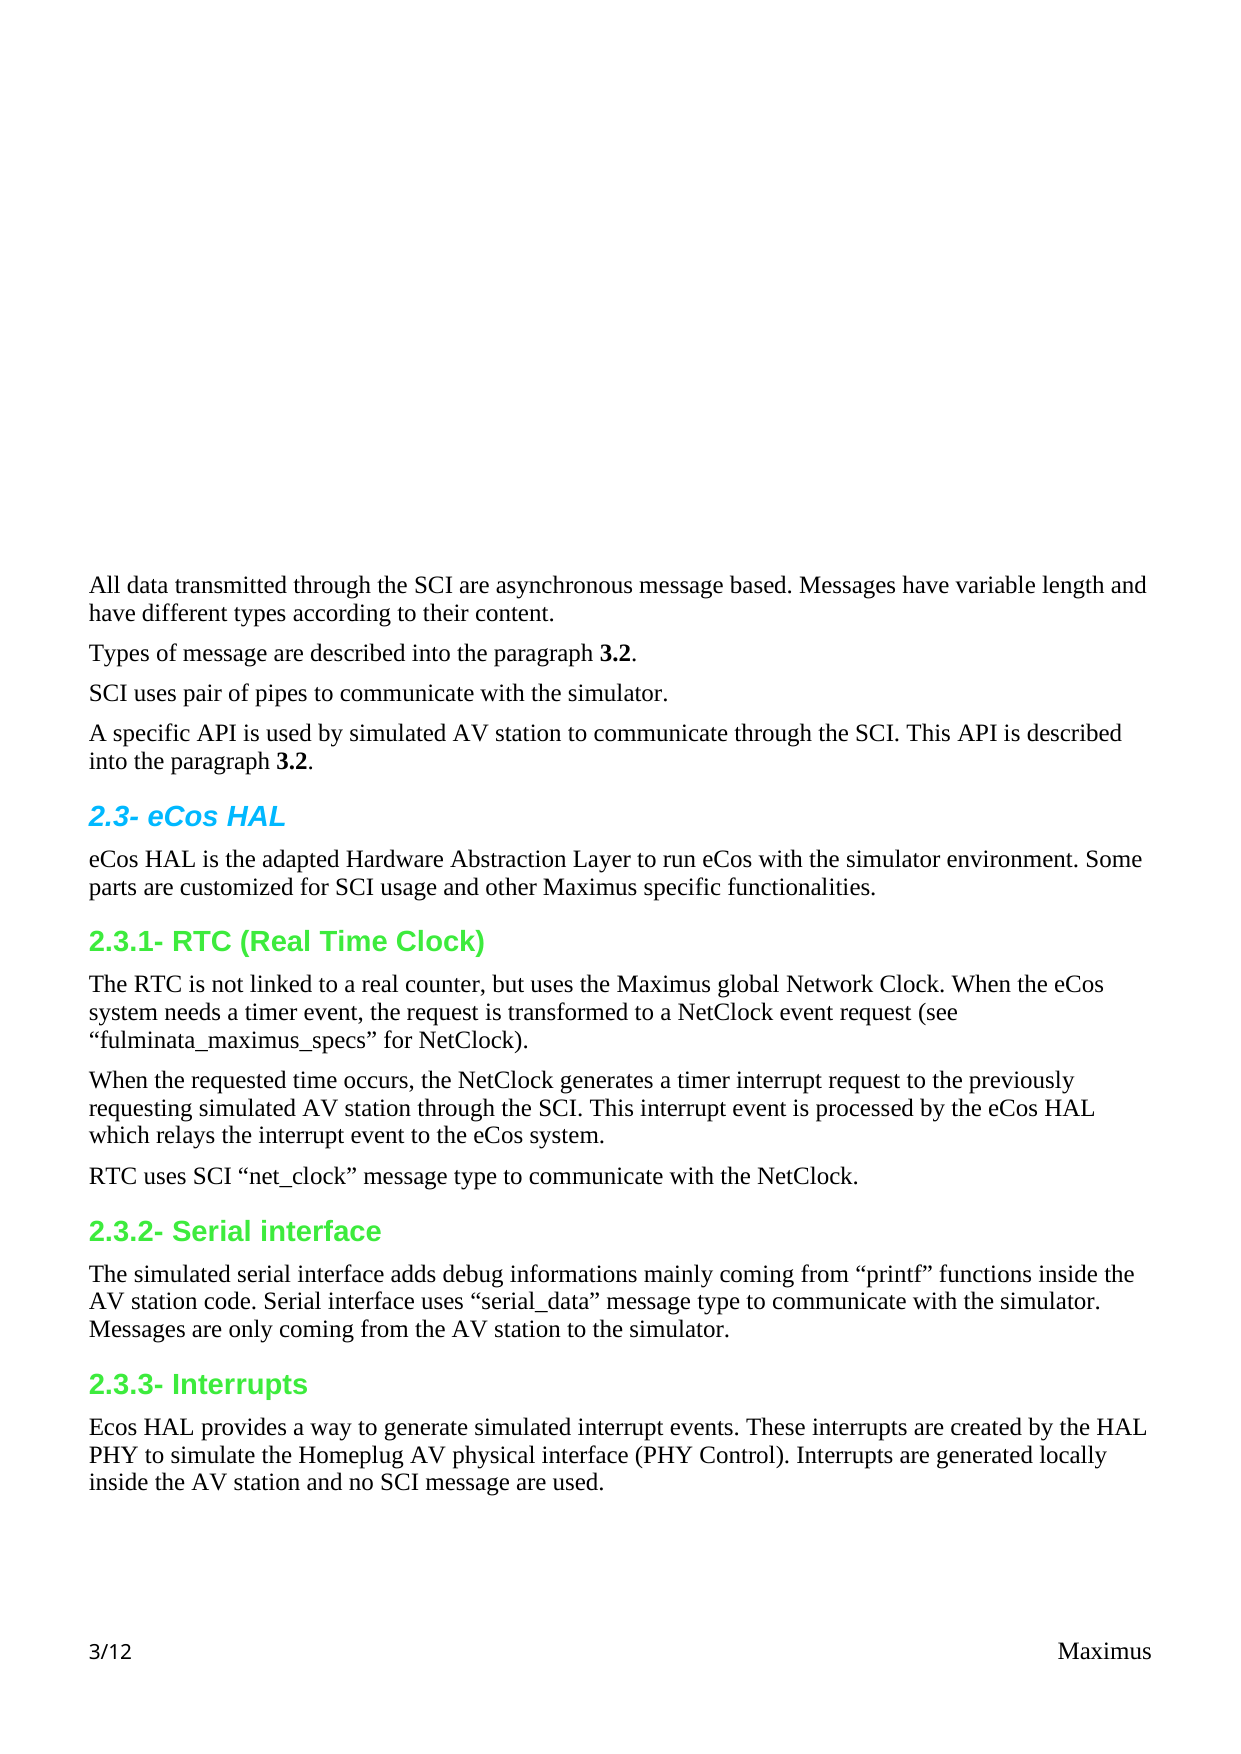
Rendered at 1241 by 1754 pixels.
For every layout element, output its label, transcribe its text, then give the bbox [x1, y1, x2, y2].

text The simulated serial interface adds debug informations mainly coming from “printf” functions inside the AV station code. Serial interface uses “serial_data” message type to communicate with the simulator. Messages are only coming from the AV station to the simulator. [88, 1260, 1152, 1343]
subtitle RTC (Real Time Clock) [88, 925, 1152, 958]
text All data transmitted through the SCI are asynchronous message based. Messages have variable length and have different types according to their content. [88, 571, 1152, 626]
text The RTC is not linked to a real counter, but uses the Maximus global Network Clock. When the eCos system needs a timer event, the request is transformed to a NetClock event request (see “fulminata_maximus_specs” for NetClock). [88, 971, 1152, 1054]
text A specific API is used by simulated AV station to communicate through the SCI. This API is described into the paragraph 3.2. [88, 719, 1152, 775]
text When the requested time occurs, the NetClock generates a timer interrupt request to the previously requesting simulated AV station through the SCI. This interrupt event is processed by the eCos HAL which relays the interrupt event to the eCos system. [88, 1066, 1152, 1149]
text eCos HAL is the adapted Hardware Abstraction Layer to run eCos with the simulator environment. Some parts are customized for SCI usage and other Maximus specific functionalities. [88, 845, 1152, 900]
text SCI uses pair of pipes to communicate with the simulator. [88, 679, 1152, 707]
text RTC uses SCI “net_clock” message type to communicate with the NetClock. [88, 1162, 1152, 1189]
subtitle Interrupts [88, 1368, 1152, 1401]
subtitle eCos HAL [88, 800, 1152, 832]
subtitle Serial interface [88, 1214, 1152, 1247]
text Types of message are described into the paragraph 3.2. [88, 639, 1152, 667]
text Ecos HAL provides a way to generate simulated interrupt events. These interrupts are created by the HAL PHY to simulate the Homeplug AV physical interface (PHY Control). Interrupts are generated locally inside the AV station and no SCI message are used. [88, 1413, 1152, 1496]
